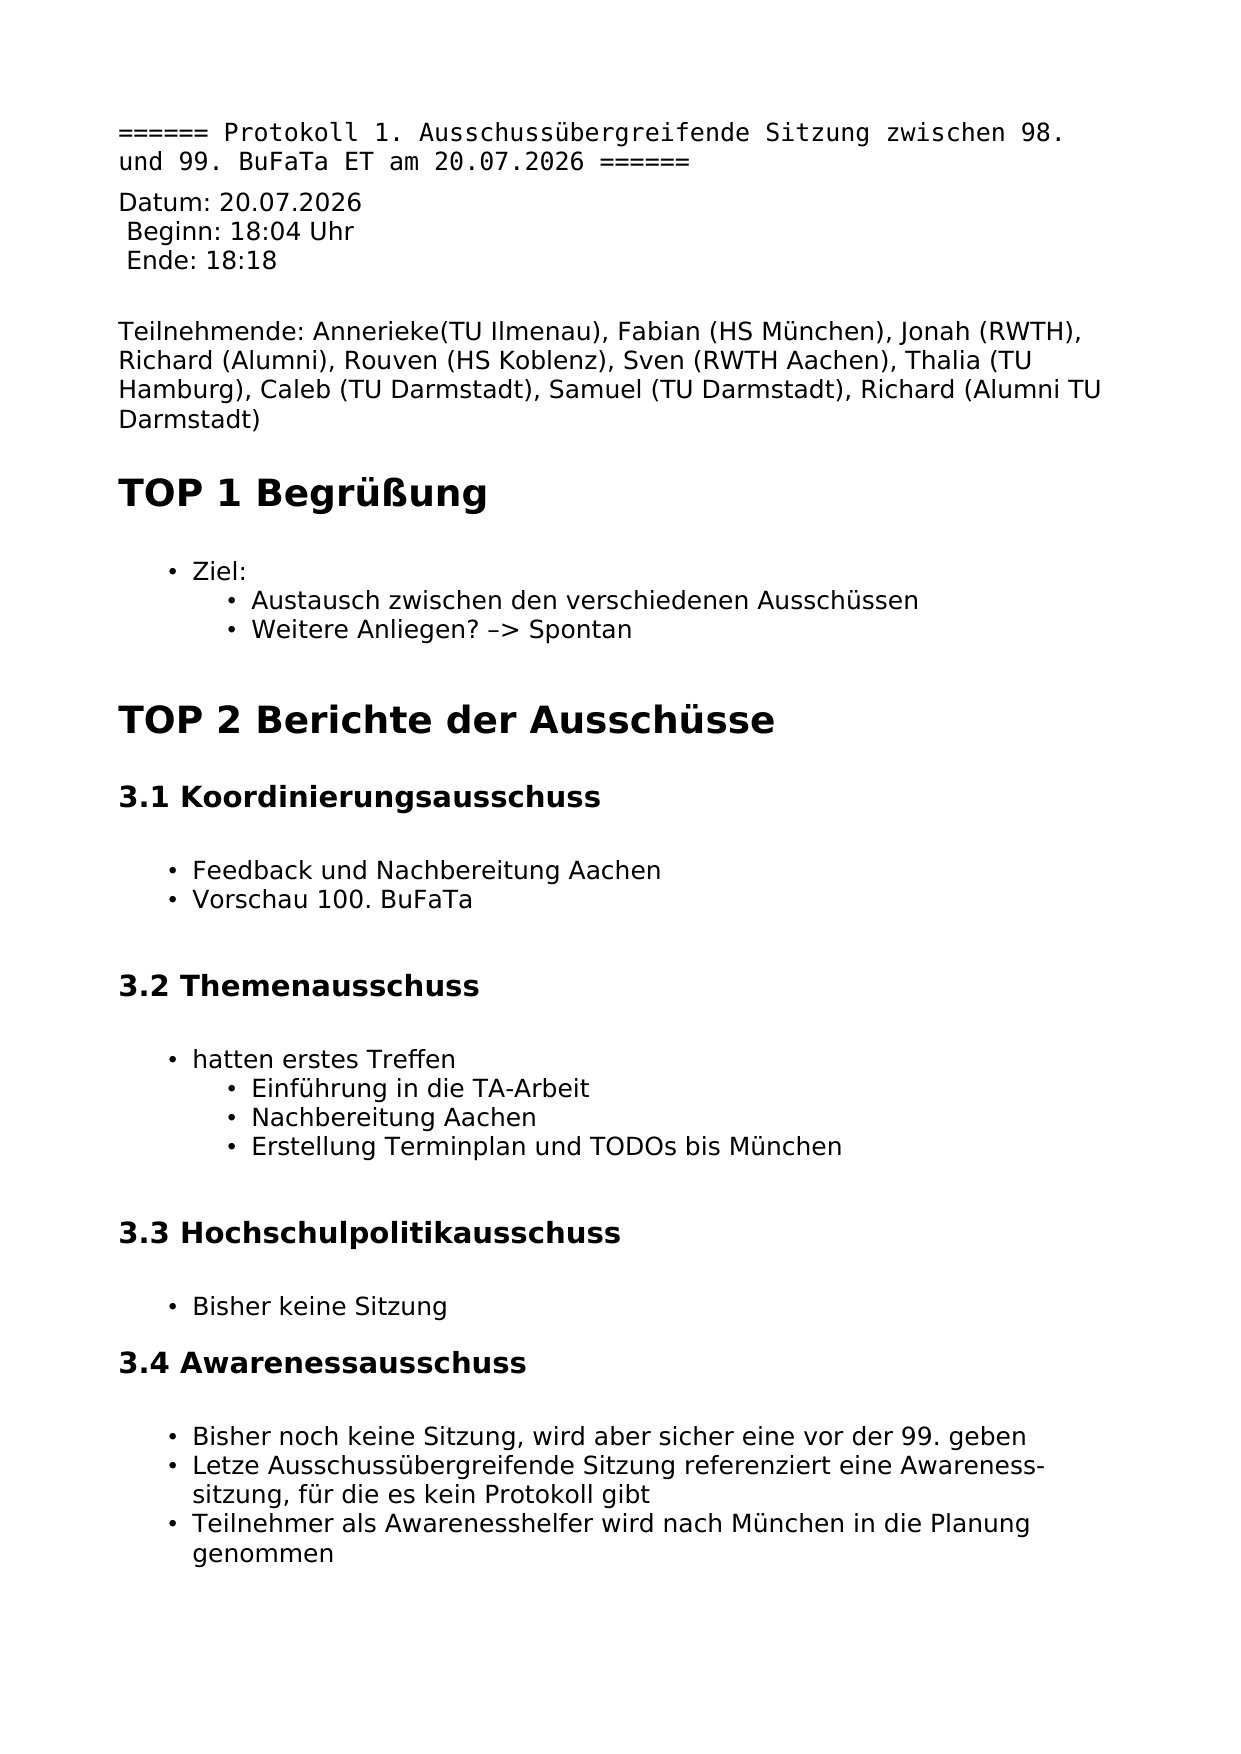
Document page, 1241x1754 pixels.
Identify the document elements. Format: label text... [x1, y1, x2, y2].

list Vorschau 100. BuFaTa [177, 885, 1122, 914]
list Letze Ausschussübergreifende Sitzung referenziert eine Awareness-sitzung, für die es kein Protokoll gibt [177, 1451, 1122, 1510]
list Austausch zwischen den verschiedenen Ausschüssen [236, 586, 1122, 616]
subtitle TOP 1 Begrüßung [118, 472, 1122, 515]
list Feedback und Nachbereitung Aachen [177, 856, 1122, 885]
list Teilnehmer als Awarenesshelfer wird nach München in die Planung genommen [177, 1510, 1122, 1568]
text Teilnehmende: Annerieke(TU Ilmenau), Fabian (HS München), Jonah (RWTH), Richard (Alumni), Rouven (HS Koblenz), Sven (RWTH Aachen), Thalia (TU Hamburg), Caleb (TU Darmstadt), Samuel (TU Darmstadt), Richard (Alumni TU Darmstadt) [118, 317, 1122, 434]
list Bisher keine Sitzung [177, 1292, 1122, 1321]
list Nachbereitung Aachen [236, 1103, 1122, 1132]
list Weitere Anliegen? –> Spontan [236, 616, 1122, 645]
list hatten erstes Treffen [177, 1045, 1122, 1074]
subtitle TOP 2 Berichte der Ausschüsse [118, 699, 1122, 743]
list Erstellung Terminplan und TODOs bis München [236, 1132, 1122, 1162]
subtitle 3.2 Themenausschuss [118, 969, 1122, 1003]
subtitle 3.1 Koordinierungsausschuss [118, 780, 1122, 814]
text ====== Protokoll 1. Ausschussübergreifende Sitzung zwischen 98. und 99. BuFaTa ET am 20.07.2026 ====== [118, 118, 1122, 176]
text Datum: 20.07.2026 Beginn: 18:04 Uhr Ende: 18:18 [118, 188, 1122, 305]
list Ziel: [177, 557, 1122, 586]
list Einführung in die TA-Arbeit [236, 1074, 1122, 1103]
subtitle 3.4 Awarenessausschuss [118, 1346, 1122, 1380]
list Bisher noch keine Sitzung, wird aber sicher eine vor der 99. geben [177, 1422, 1122, 1451]
subtitle 3.3 Hochschulpolitikausschuss [118, 1216, 1122, 1250]
